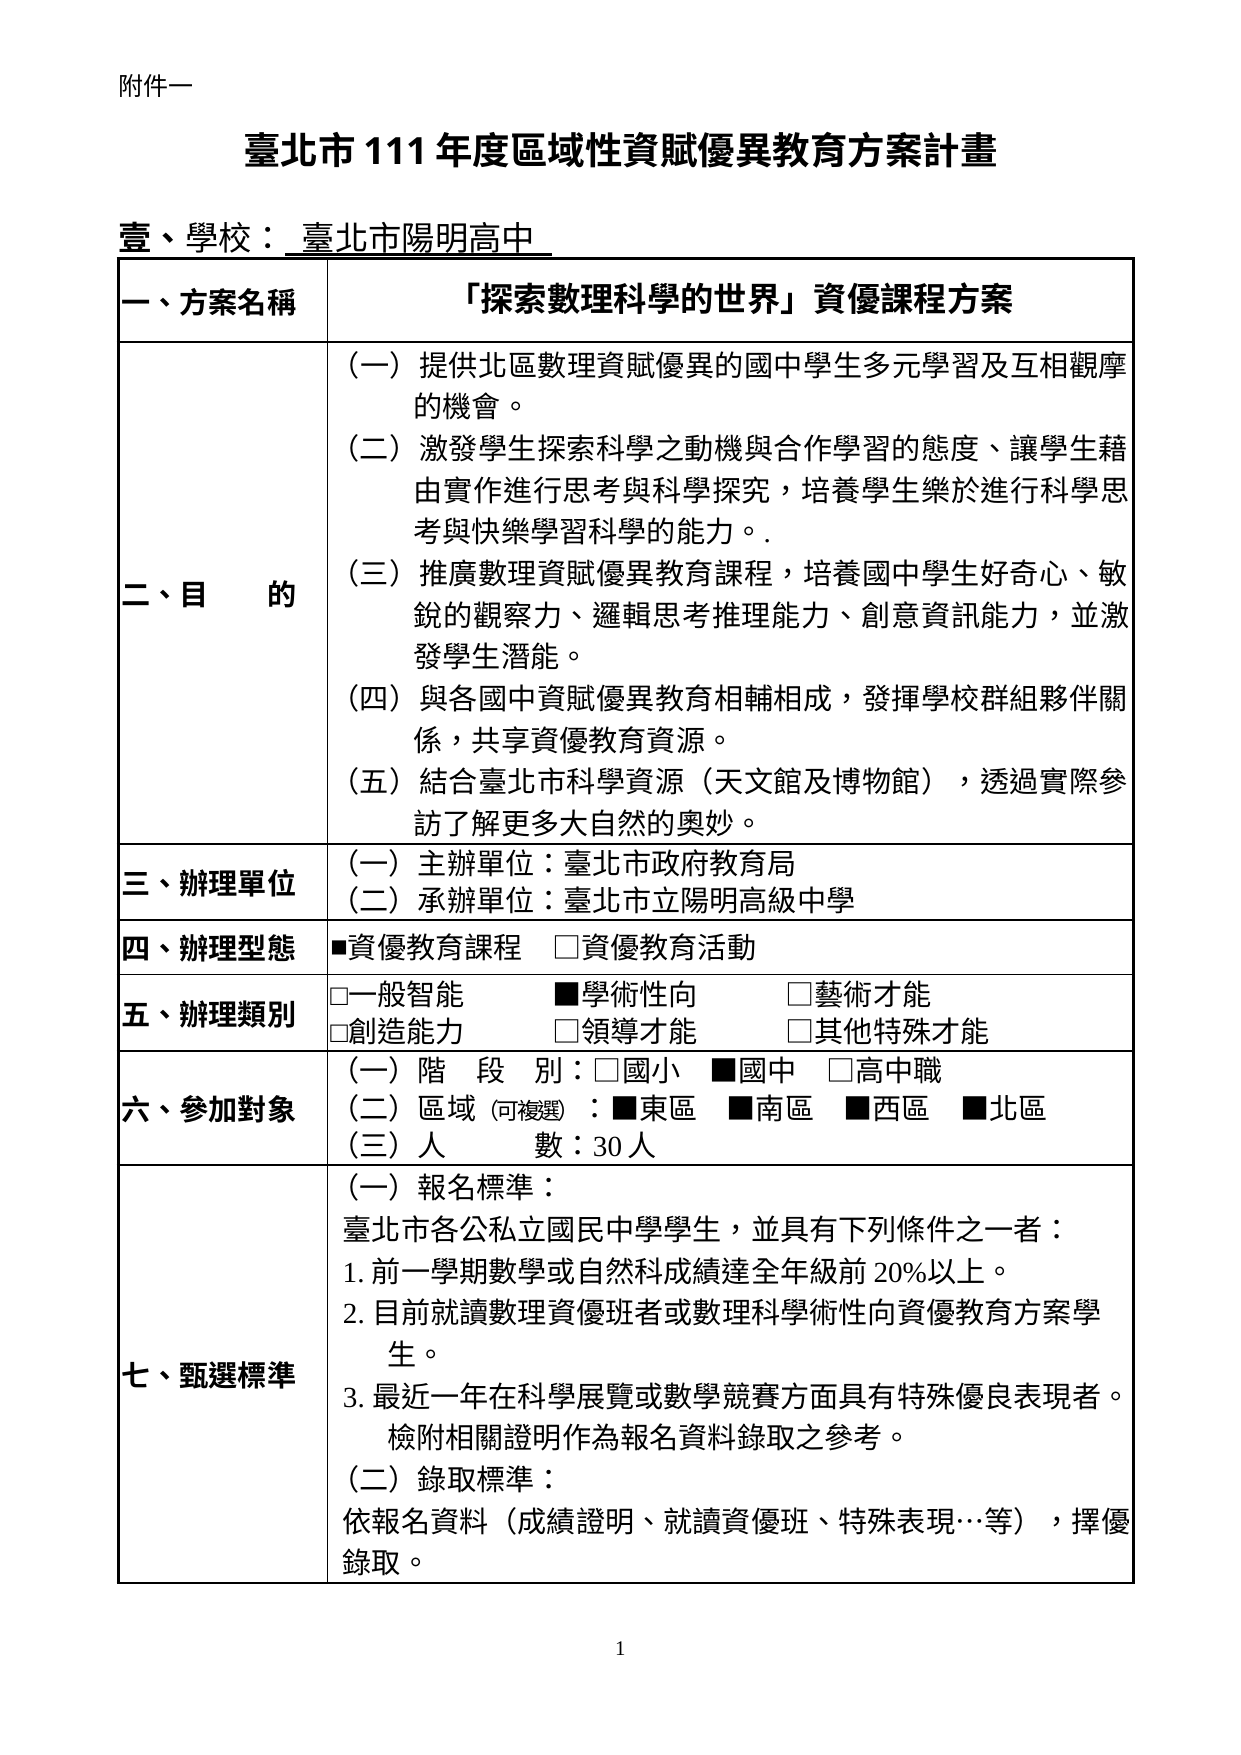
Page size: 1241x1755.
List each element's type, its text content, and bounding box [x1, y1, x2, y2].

table_cell ■資優教育課程 □資優教育活動 [328, 921, 1132, 973]
table_cell 三、辦理單位 [120, 845, 327, 919]
table_cell 二、目 的 [120, 343, 327, 843]
table_cell 四、辦理型態 [120, 921, 327, 973]
table_cell （一）主辦單位：臺北市政府教育局 （二）承辦單位：臺北市立陽明高級中學 [328, 845, 1132, 919]
table_header 「探索數理科學的世界」資優課程方案 [328, 260, 1132, 341]
text 附件一 [118, 66, 1122, 102]
table_cell （一）提供北區數理資賦優異的國中學生多元學習及互相觀摩的機會。 （二）激發學生探索科學之動機與合作學習的態度、讓學生藉由實作進行思考與科學探究，培養學生樂於進行科學思考與快樂學習科學的能力。. （三）推廣數理資賦優異教育課程，培養國中學生好奇心、敏銳的觀察力、邏輯思考推理能力、創意資訊能力，並激發學生潛能。 （四）與各國中資賦優異教育相輔相成，發揮學校群組夥伴關係，共享資優教育資源。 （五）結合臺北市科學資源（天文館及博物館），透過實際參訪了解更多大自然的奧妙。 [328, 343, 1132, 843]
text 臺北市111年度區域性資賦優異教育方案計畫 [118, 121, 1122, 176]
table_cell （一）報名標準： 臺北市各公私立國民中學學生，並具有下列條件之一者： 1. 前一學期數學或自然科成績達全年級前20%以上。 2. 目前就讀數理資優班者或數理科學術性向資優教育方案學生。 3. 最近一年在科學展覽或數學競賽方面具有特殊優良表現者。 檢附相關證明作為報名資料錄取之參考。 （二）錄取標準： 依報名資料（成績證明、就讀資優班、特殊表現…等），擇優錄取。 [328, 1166, 1132, 1582]
text 壹、學校： 臺北市陽明高中 [118, 194, 1122, 257]
table_cell 五、辦理類別 [120, 975, 327, 1050]
table_header 一、方案名稱 [120, 260, 327, 341]
table_cell 六、參加對象 [120, 1052, 327, 1164]
table_cell □一般智能 ■學術性向 □藝術才能 □創造能力 □領導才能 □其他特殊才能 [328, 975, 1132, 1050]
table_cell （一）階 段 別：□國小 ■國中 □高中職 （二）區域（可複選）：■東區 ■南區 ■西區 ■北區 （三）人 數：30人 [328, 1052, 1132, 1164]
table_cell 七、甄選標準 [120, 1166, 327, 1582]
